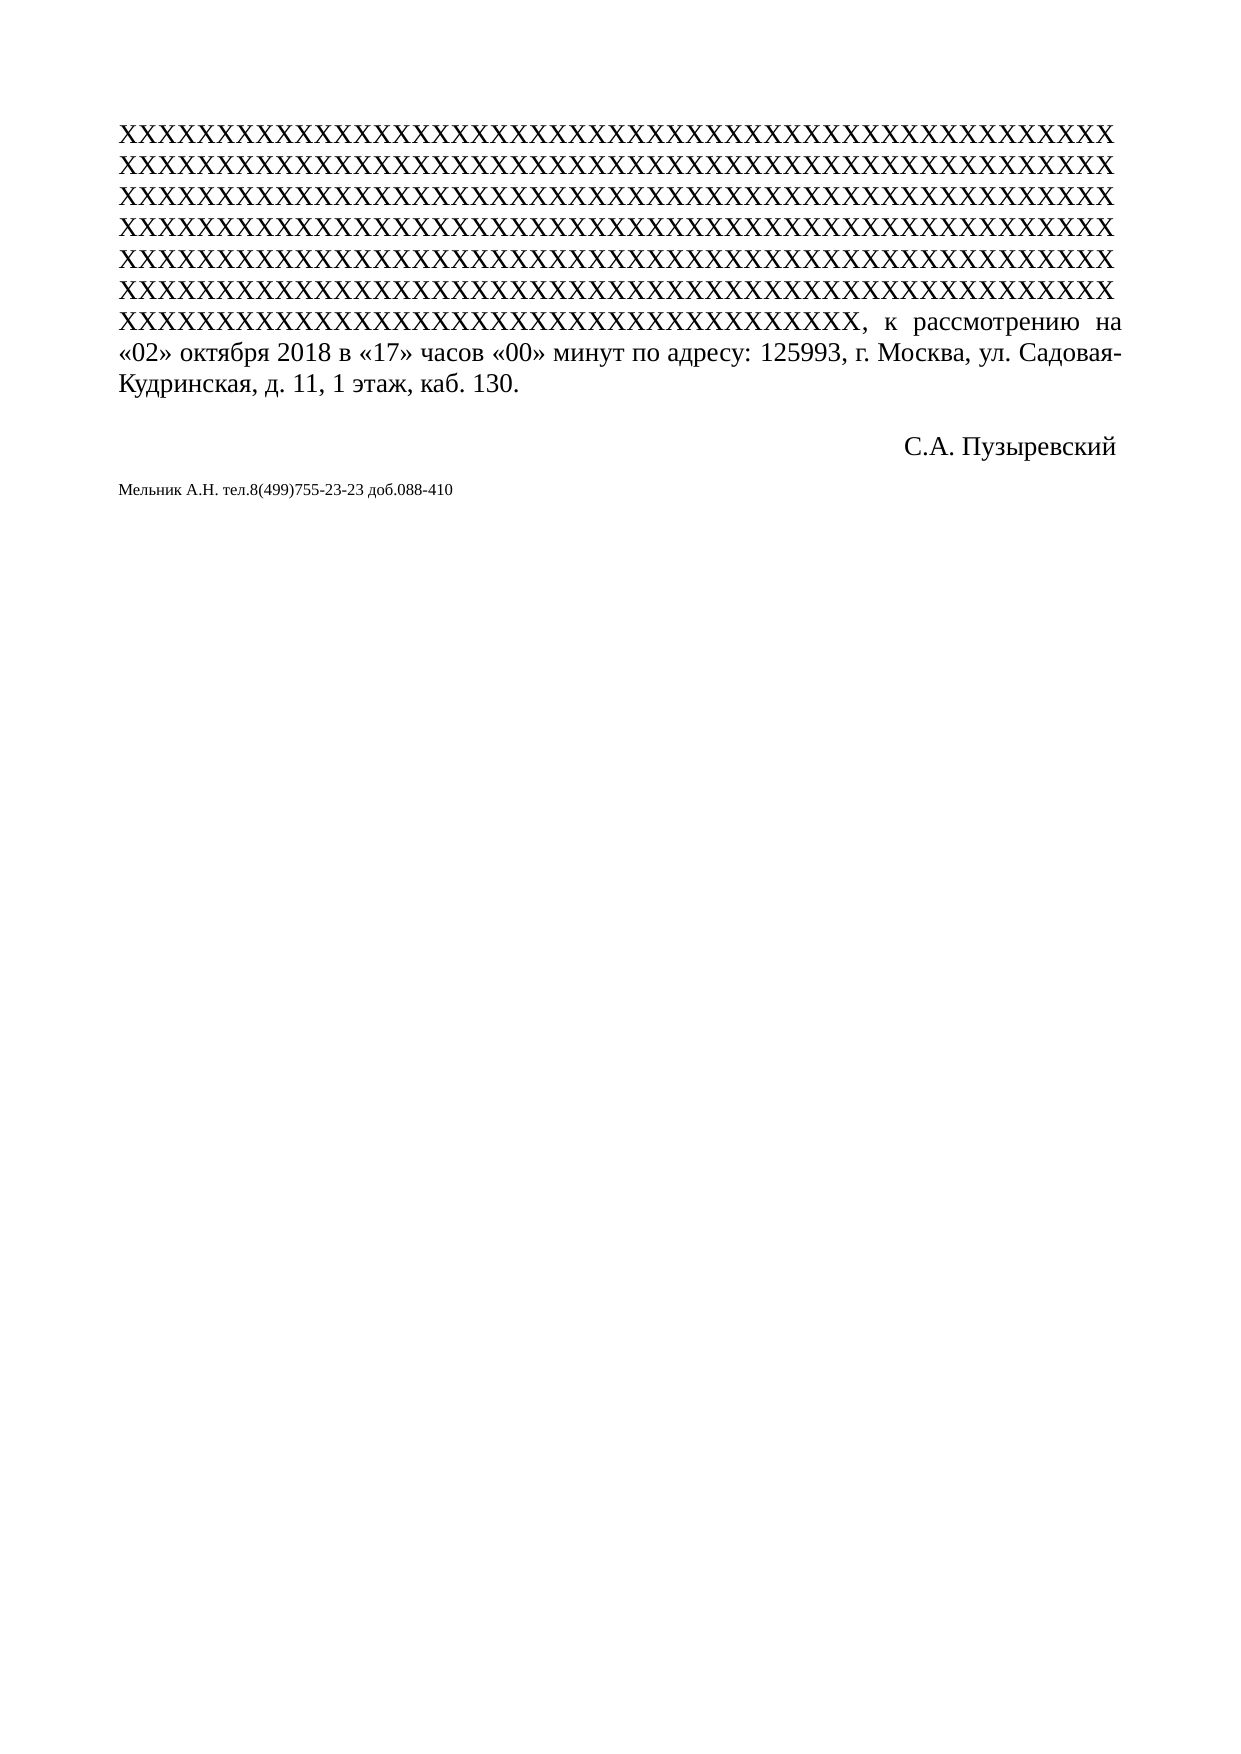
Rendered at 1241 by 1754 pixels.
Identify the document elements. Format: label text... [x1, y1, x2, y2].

text С.А. Пузыревский [118, 429, 1122, 461]
text XXXXXXXXXXXXXXXXXXXXXXXXXXXXXXXXXXXXXXXXXXXXXXXXXXXXXXXXXXXXXXXXXXXXXXXXXXXXXXXXXXXXXXXXXXXXXXXXXXXXXXXXXXXXXXXXXXXXXXXXXXXXXXXXXXXXXXXXXXXXXXXXXXXXXXXXXXXXXXXXXXXXXXXXXXXXXXXXXXXXXXXXXXXXXXXXXXXXXXXXXXXXXXXXXXXXXXXXXXXXXXXXXXXXXXXXXXXXXXXXXXXXXXXXXXXXXXXXXXXXXXXXXXXXXXXXXXXXXXXXXXXXXXXXXXXXXXXXXXXXXXXXXXXXXXXXXXXXXXXXXXXXXXXXXXXXXXXXXXXXXXXX, к рассмотрению на «02» октября 2018 в «17» часов «00» минут по адресу: 125993, г. Москва, ул. Садовая-Кудринская, д. 11, 1 этаж, каб. 130. [118, 118, 1122, 398]
text Мельник А.Н. тел.8(499)755-23-23 доб.088-410 [118, 480, 1122, 499]
